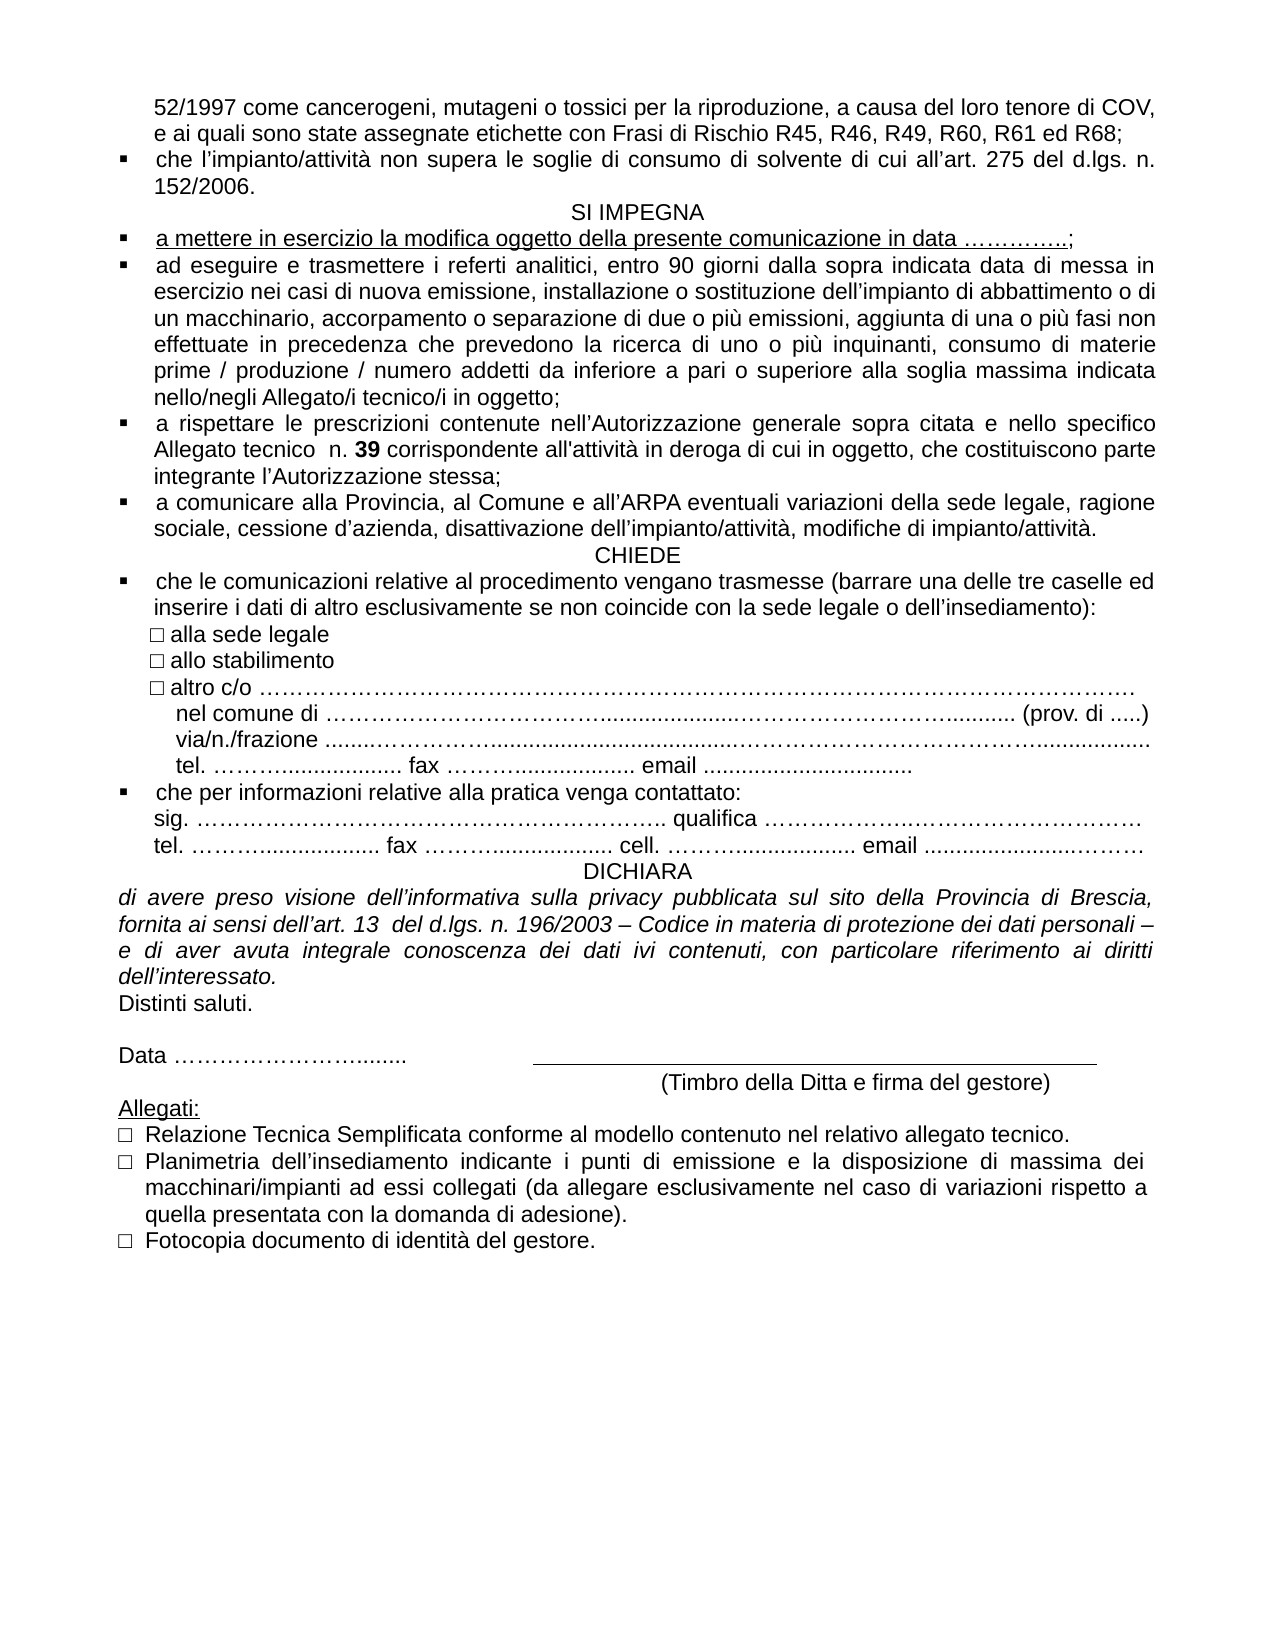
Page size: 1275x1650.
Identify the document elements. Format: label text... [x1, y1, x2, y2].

list a rispettare le prescrizioni contenute nell’Autorizzazione generale sopra citata e nello specifico Allegato tecnico n. 39 corrispondente all'attività in deroga di cui in oggetto, che costituiscono parte integrante l’Autorizzazione stessa; [118, 410, 1157, 489]
text DICHIARA [118, 858, 1157, 884]
text □ allo stabilimento [118, 647, 1157, 673]
text di avere preso visione dell’informativa sulla privacy pubblicata sul sito della Provincia di Brescia, fornita ai sensi dell’art. 13 del d.lgs. n. 196/2003 – Codice in materia di protezione dei dati personali – e di aver avuta integrale conoscenza dei dati ivi contenuti, con particolare riferimento ai diritti dell’interessato. [118, 884, 1157, 990]
text via/n./frazione ........…………….......................................………………………………….................. [118, 726, 1157, 752]
text Distinti saluti. [118, 990, 1157, 1016]
list che per informazioni relative alla pratica venga contattato: [118, 779, 1157, 805]
text □ Fotocopia documento di identità del gestore. [118, 1227, 1157, 1253]
text Data ……………………........ [118, 1042, 1157, 1069]
list che le comunicazioni relative al procedimento vengano trasmesse (barrare una delle tre caselle ed inserire i dati di altro esclusivamente se non coincide con la sede legale o dell’insediamento): [118, 568, 1157, 621]
text (Timbro della Ditta e firma del gestore) [118, 1069, 1157, 1095]
text SI IMPEGNA [118, 199, 1157, 225]
list che l’impianto/attività non supera le soglie di consumo di solvente di cui all’art. 275 del d.lgs. n. 152/2006. [118, 146, 1157, 199]
text nel comune di ………………………………......................………………………........... (prov. di .....) [118, 700, 1157, 726]
text tel. ………................... fax ………................... email ................................. [118, 752, 1157, 779]
text □ altro c/o ……………………………………………………………………………………………………. [118, 673, 1157, 700]
text □ Planimetria dell’insediamento indicante i punti di emissione e la disposizione di massima dei macchinari/impianti ad essi collegati (da allegare esclusivamente nel caso di variazioni rispetto a quella presentata con la domanda di adesione). [118, 1148, 1157, 1227]
text tel. ………................... fax ………................... cell. ………................... email ........................……… [118, 832, 1157, 858]
text sig. …………………………………………………….. qualifica ………………..………………………… [118, 805, 1157, 832]
text □ Relazione Tecnica Semplificata conforme al modello contenuto nel relativo allegato tecnico. [118, 1121, 1157, 1148]
list a mettere in esercizio la modifica oggetto della presente comunicazione in data …………..; [118, 225, 1157, 252]
list 52/1997 come cancerogeni, mutageni o tossici per la riproduzione, a causa del loro tenore di COV, e ai quali sono state assegnate etichette con Frasi di Rischio R45, R46, R49, R60, R61 ed R68; [118, 94, 1157, 146]
text CHIEDE [118, 542, 1157, 568]
list a comunicare alla Provincia, al Comune e all’ARPA eventuali variazioni della sede legale, ragione sociale, cessione d’azienda, disattivazione dell’impianto/attività, modifiche di impianto/attività. [118, 489, 1157, 542]
text Allegati: [118, 1095, 1157, 1121]
text □ alla sede legale [118, 621, 1157, 647]
list ad eseguire e trasmettere i referti analitici, entro 90 giorni dalla sopra indicata data di messa in esercizio nei casi di nuova emissione, installazione o sostituzione dell’impianto di abbattimento o di un macchinario, accorpamento o separazione di due o più emissioni, aggiunta di una o più fasi non effettuate in precedenza che prevedono la ricerca di uno o più inquinanti, consumo di materie prime / produzione / numero addetti da inferiore a pari o superiore alla soglia massima indicata nello/negli Allegato/i tecnico/i in oggetto; [118, 252, 1157, 410]
